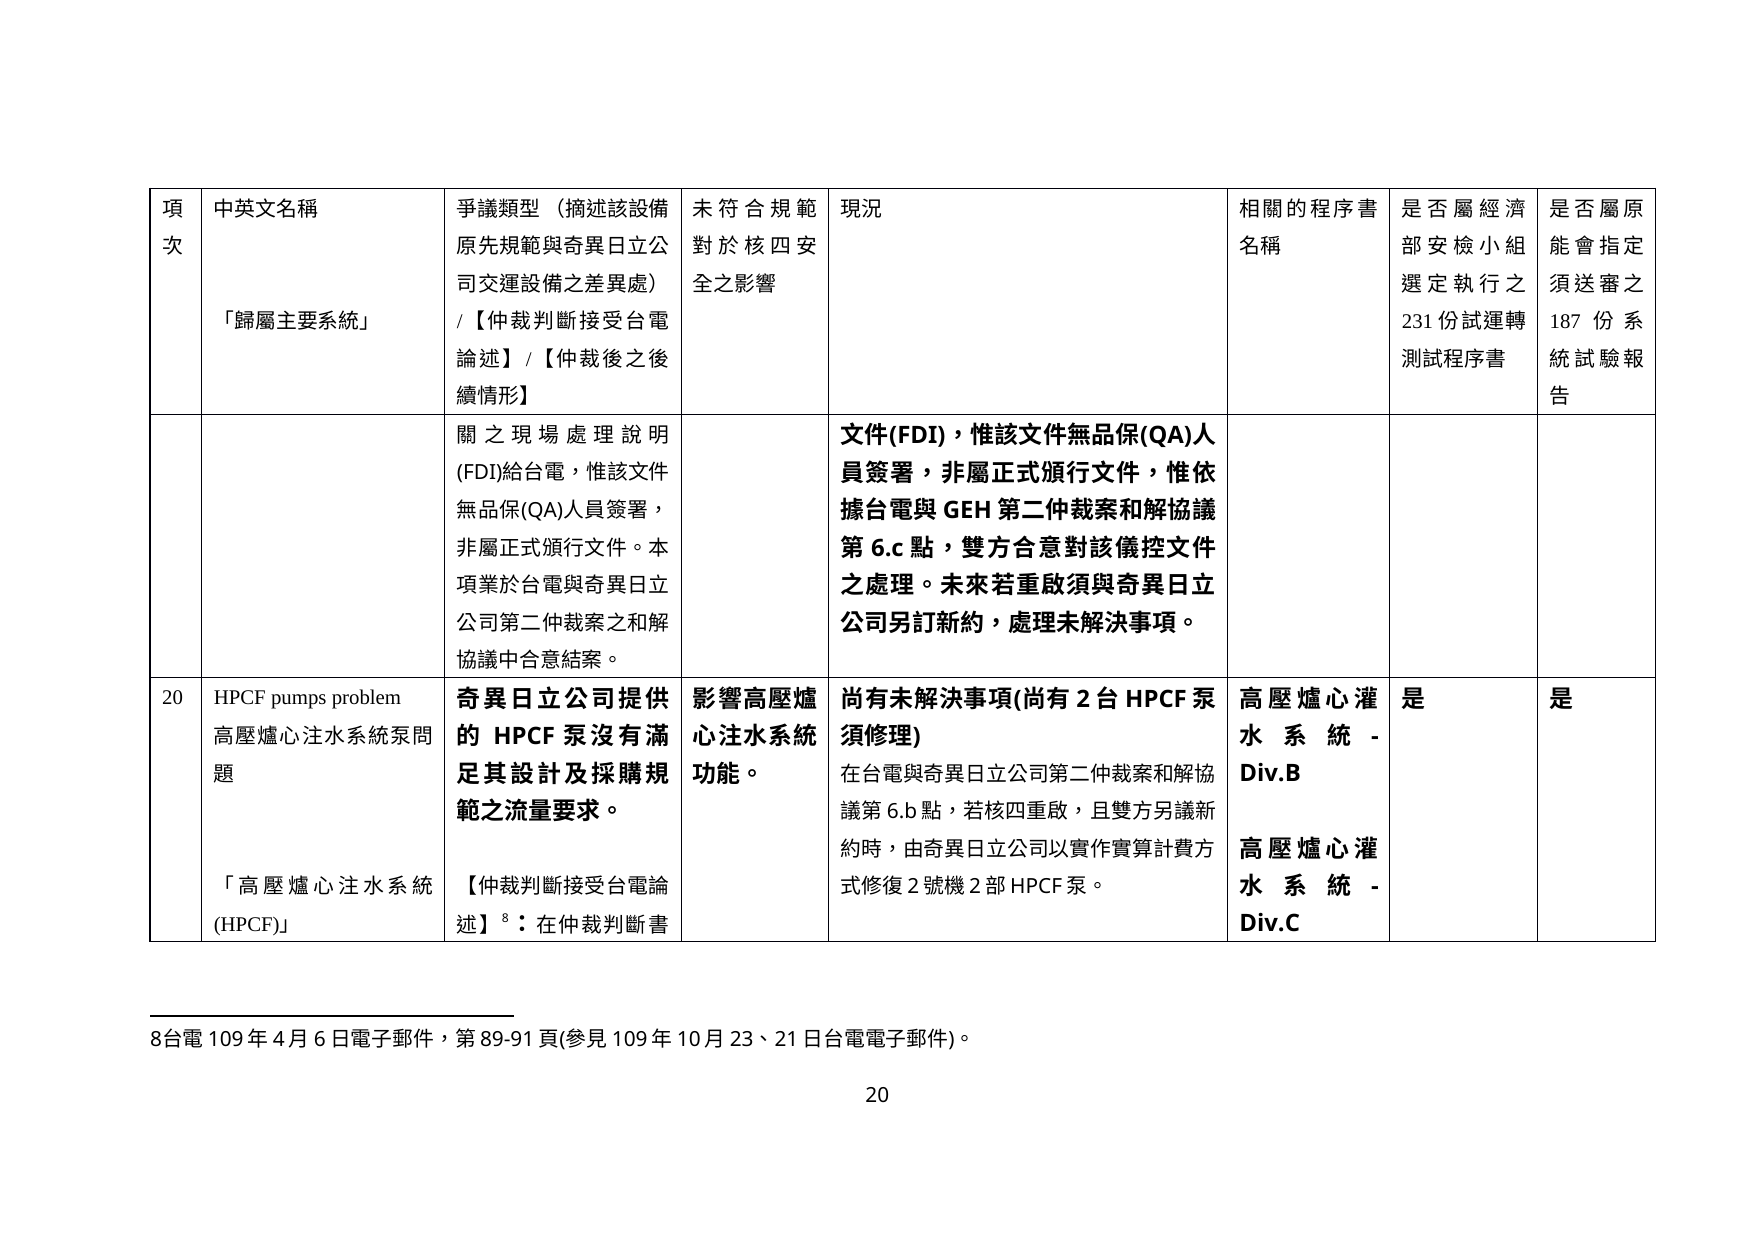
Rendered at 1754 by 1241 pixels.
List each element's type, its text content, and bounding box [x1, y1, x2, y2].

table_cell 尚有未解決事項(尚有2台HPCF泵須修理) 在台電與奇異日立公司第二仲裁案和解協議第6.b點，若核四重啟，且雙方另議新約時，由奇異日立公司以實作實算計費方式修復2號機2部HPCF泵。 [829, 678, 1227, 941]
table_header 中英文名稱 「歸屬主要系統」 [202, 189, 444, 413]
table_header 未符合規範對於核四安全之影響 [682, 189, 828, 413]
table_cell [151, 415, 201, 677]
table_cell 文件(FDI)，惟該文件無品保(QA)人員簽署，非屬正式頒行文件，惟依據台電與GEH第二仲裁案和解協議第6.c點，雙方合意對該儀控文件之處理。未來若重啟須與奇異日立公司另訂新約，處理未解決事項。 [829, 415, 1227, 677]
table_cell 是 [1538, 678, 1655, 941]
table_header 是否屬原能會指定須送審之187份系統試驗報告 [1538, 189, 1655, 413]
table_cell [1390, 415, 1537, 677]
table_cell [682, 415, 828, 677]
table_header 爭議類型 （摘述該設備原先規範與奇異日立公司交運設備之差異處）/【仲裁判斷接受台電論述】/【仲裁後之後續情形】 [445, 189, 681, 413]
table_cell 20 [151, 678, 201, 941]
table_cell HPCF pumps problem 高壓爐心注水系統泵問題 「高壓爐心注水系統(HPCF)」 [202, 678, 444, 941]
table_cell 奇異日立公司未提供高壓爐心灌水系統(HPCF)軟體更新時相應之文件。 【仲裁判斷接受台電論述】： 在仲裁判斷書通知兩造之日起算28日內，奇異日立公司須自費將最終版之HPCF系統軟體更新相應文件送交台電。 【仲裁後之後續情形】： 奇異日立公司已函送相關之現場處理說明 (FDI)給台電，惟該文件無品保(QA)人員簽署，非屬正式頒行文件。本項業於台電與奇異日立公司第二仲裁案之和解協議中合意結案。 [445, 415, 681, 677]
table_cell 是 [1390, 678, 1537, 941]
table_header 相關的程序書名稱 [1228, 189, 1389, 413]
table_cell [1228, 415, 1389, 677]
table_cell 奇異日立公司提供的 HPCF泵沒有滿足其設計及採購規範之流量要求。 【仲裁判斷接受台電論述】：在仲裁判斷書通知兩造之日起算12個月內，奇異日立公司須自費將2號機2部HPCF泵運回在蘇格蘭之製造廠家修復後，再運回台電龍門工地。 【仲裁後之後續情形】： 在台電與奇異日立公司第二仲裁案之和解協議中合意結案；協議若核四重啟，且雙方另議新約時，由奇異日立公司以實作實算方式修復2號機2部HPCF泵。 [445, 678, 681, 941]
table_cell 高壓爐心灌水系統-Div.B 高壓爐心灌水系統-Div.C [1228, 678, 1389, 941]
table_cell 影響高壓爐心注水系統功能。 [682, 678, 828, 941]
table_cell [202, 415, 444, 677]
table_header 是否屬經濟部安檢小組選定執行之231份試運轉測試程序書 [1390, 189, 1537, 413]
table_cell [1538, 415, 1655, 677]
table_header 現況 [829, 189, 1227, 413]
table_header 項次 [151, 189, 201, 413]
